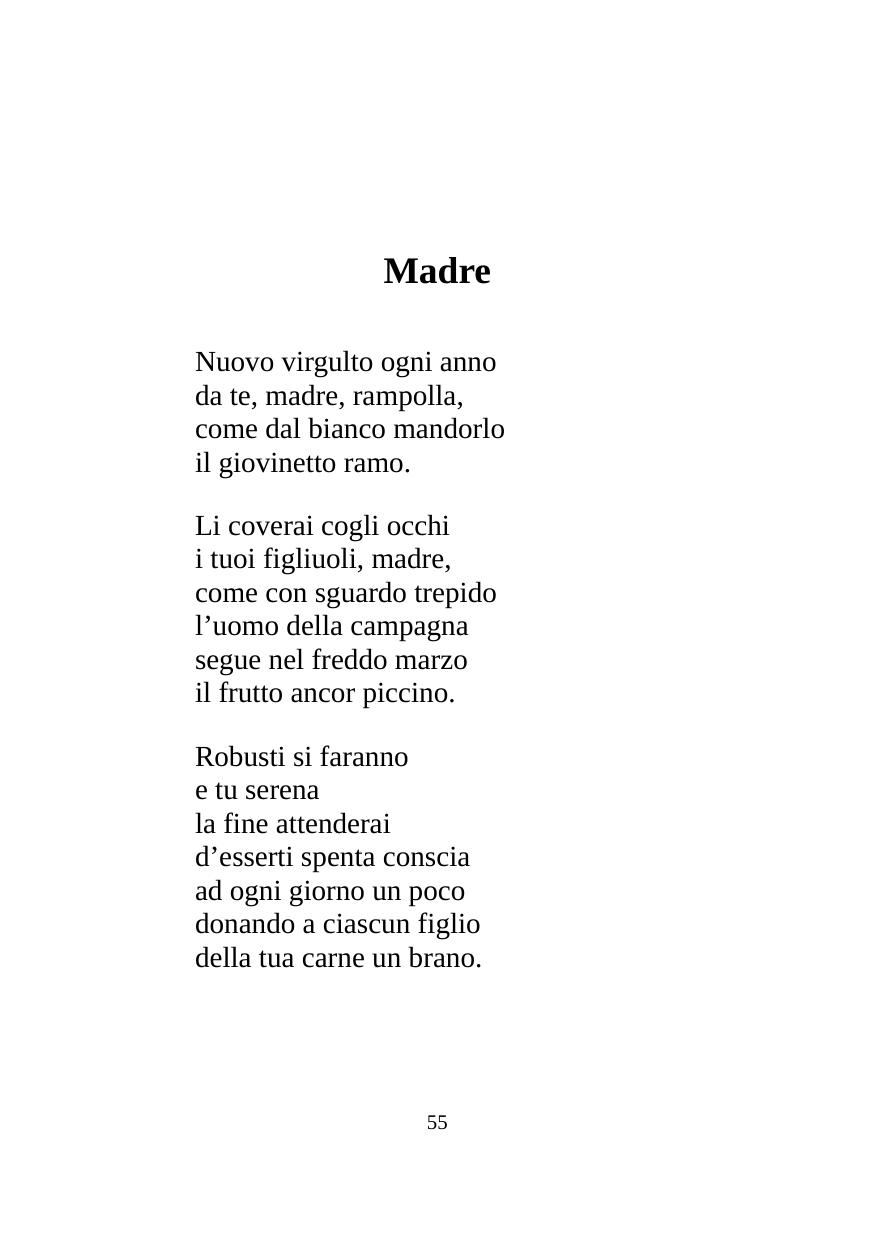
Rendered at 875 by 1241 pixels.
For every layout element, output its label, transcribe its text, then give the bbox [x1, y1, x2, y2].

subtitle Madre [106, 248, 768, 291]
text Robusti si faranno e tu serena la fine attenderai d’esserti spenta conscia ad ogni giorno un poco donando a ciascun figlio della tua carne un brano. [195, 739, 768, 973]
text Nuovo virgulto ogni anno da te, madre, rampolla, come dal bianco mandorlo il giovinetto ramo. [195, 344, 768, 478]
text Li coverai cogli occhi i tuoi figliuoli, madre, come con sguardo trepido l’uomo della campagna segue nel freddo marzo il frutto ancor piccino. [195, 508, 768, 709]
